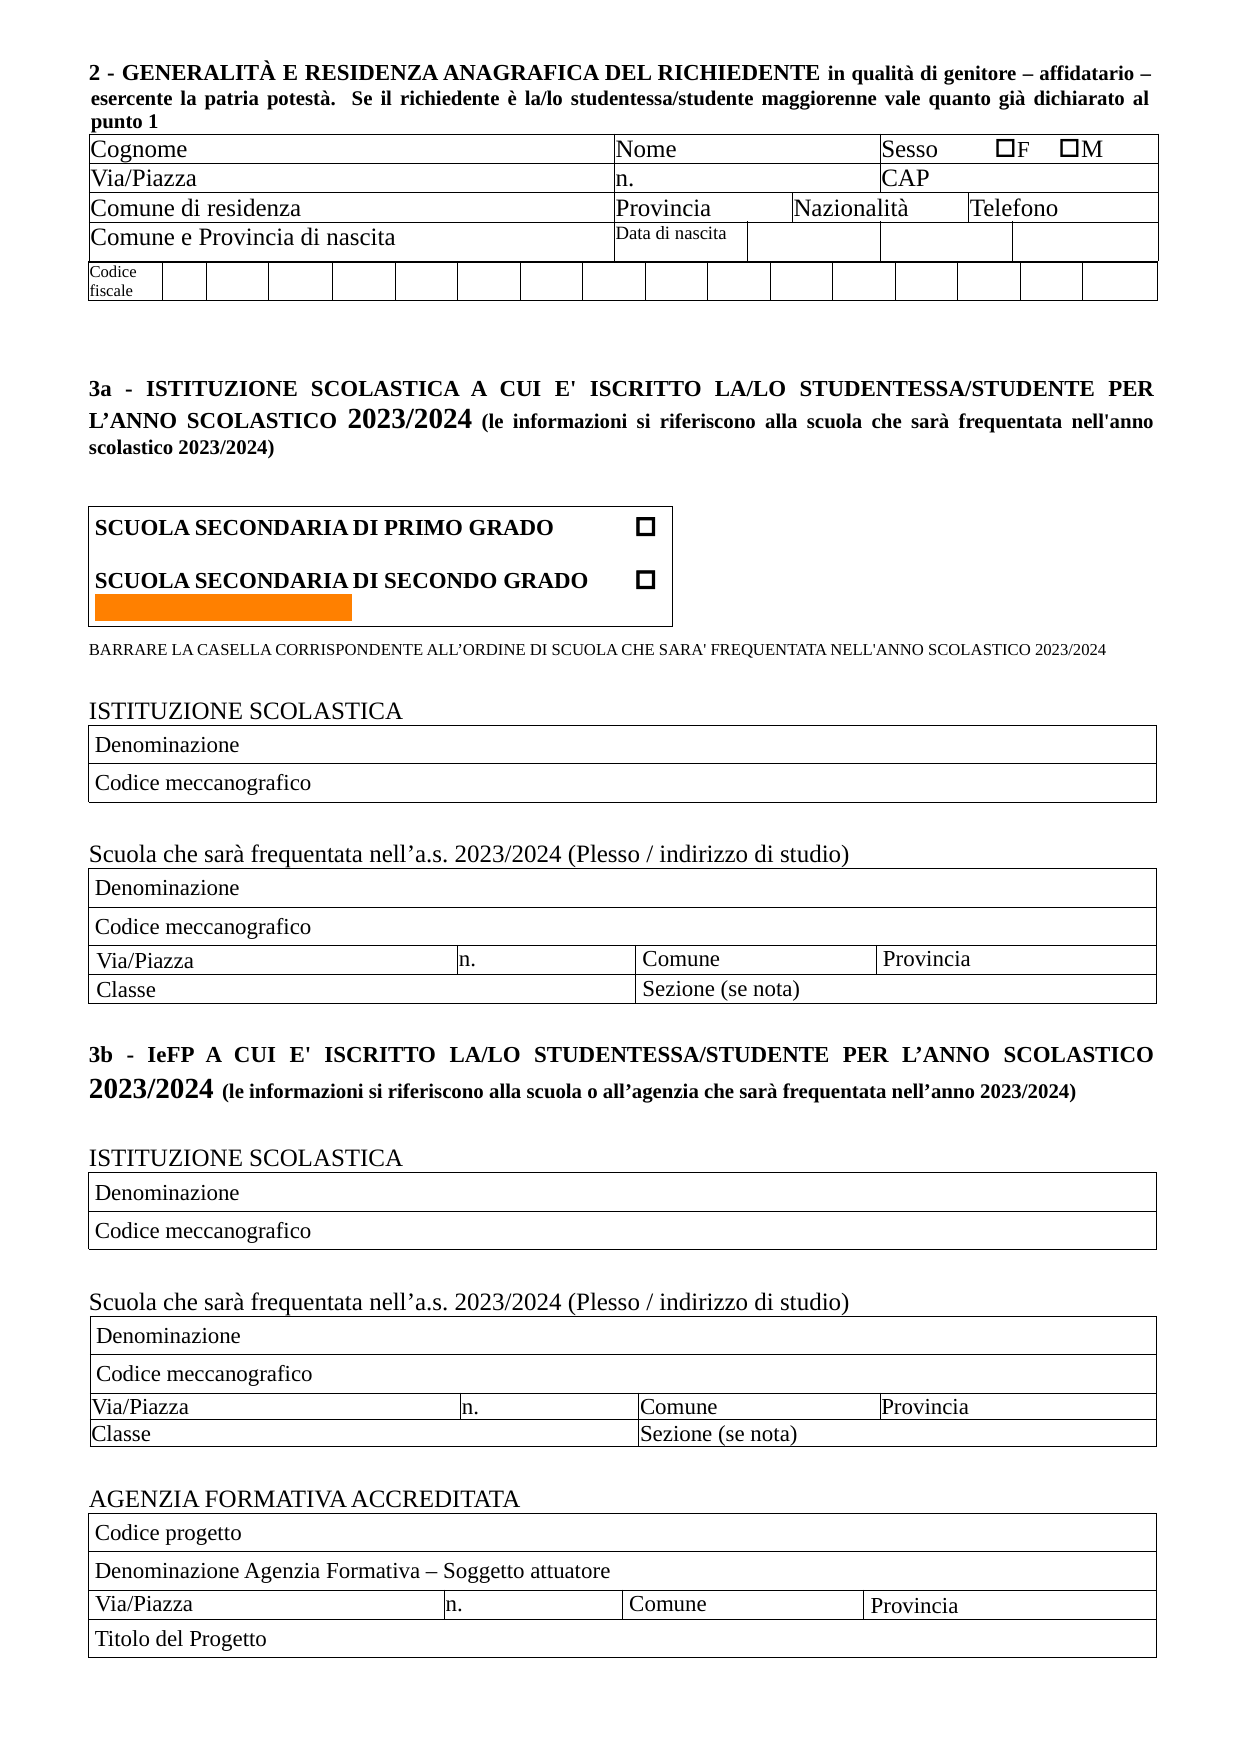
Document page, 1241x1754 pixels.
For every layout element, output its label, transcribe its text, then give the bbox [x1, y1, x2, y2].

table_header [207, 263, 268, 300]
table_header Codice progetto [89, 1514, 1156, 1551]
table_header [269, 263, 332, 300]
table_cell Comune e Provincia di nascita [90, 223, 614, 261]
table_cell CAP [881, 164, 1158, 192]
table_header 3b - IeFP A CUI E' ISCRITTO LA/LO STUDENTESSA/STUDENTE PER L’ANNO SCOLASTICO 2023/2024 (le informazioni si riferiscono alla scuola o all’agenzia che sarà frequentata nell’anno 2023/2024) ISTITUZIONE SCOLASTICA [88, 1004, 1156, 1172]
table_header [1156, 338, 1183, 1658]
table_header Cognome [90, 135, 614, 163]
table_header [163, 263, 206, 300]
table_header [833, 263, 895, 300]
table_cell Comune [639, 1394, 880, 1419]
table_cell [1013, 223, 1158, 261]
table_header [521, 263, 582, 300]
table_cell Comune di residenza [90, 193, 614, 221]
table_header [896, 263, 957, 300]
table_cell Codice meccanografico [91, 1355, 1156, 1392]
table_cell Via/Piazza [90, 164, 614, 192]
table_header [458, 263, 520, 300]
table_header SCUOLA SECONDARIA DI PRIMO GRADO  SCUOLA SECONDARIA DI SECONDO GRADO  [89, 507, 672, 626]
table_cell Sezione (se nota) [636, 975, 1156, 1003]
table_cell Provincia [615, 193, 792, 221]
table_cell Codice meccanografico [89, 764, 1156, 801]
table_header Nome [615, 135, 880, 163]
table_cell Via/Piazza [89, 1591, 444, 1619]
text 2 - Generalità E RESIDENZA ANAGRAFICA DEL RICHIEDENTE in qualità di genitore – affidatario – esercente la patria potestà. Se il richiedente è la/lo studentessa/studente maggiorenne vale quanto già dichiarato al punto 1 [82, 59, 1152, 133]
table_cell Nazionalità [793, 193, 968, 221]
table_cell Provincia [881, 1394, 1156, 1419]
table_header Denominazione [89, 726, 1156, 763]
table_header [958, 263, 1020, 300]
table_cell Via/Piazza [89, 946, 457, 974]
table_cell Codice meccanografico [89, 908, 1156, 945]
table_cell Provincia [864, 1591, 1156, 1619]
table_cell Comune [623, 1591, 863, 1619]
table_cell n. [461, 1394, 638, 1419]
table_cell Classe [89, 975, 635, 1003]
table_header [583, 263, 645, 300]
table_cell Classe [91, 1420, 638, 1446]
table_cell Via/Piazza [91, 1394, 460, 1419]
table_header Scuola che sarà frequentata nell’a.s. 2023/2024 (Plesso / indirizzo di studio) [88, 803, 1156, 868]
table_header 3a - ISTITUZIONE SCOLASTICA A CUI E' ISCRITTO LA/LO STUDENTESSA/STUDENTE PER L’ANNO SCOLASTICO 2023/2024 (le informazioni si riferiscono alla scuola che sarà frequentata nell'anno scolastico 2023/2024) BARRARE LA CASELLA CORRISPONDENTE ALL’ORDINE DI SCUOLA CHE SARA' FREQUENTATA NELL'ANNO SCOLASTICO 2023/2024 ISTITUZIONE SCOLASTICA [88, 338, 1156, 725]
table_header Denominazione [89, 869, 1156, 906]
table_cell Data di nascita [615, 223, 747, 261]
table_cell Titolo del Progetto [89, 1620, 1156, 1657]
table_cell Denominazione Agenzia Formativa – Soggetto attuatore [89, 1552, 1156, 1589]
table_header Scuola che sarà frequentata nell’a.s. 2023/2024 (Plesso / indirizzo di studio) AGENZIA FORMATIVA ACCREDITATA [88, 1250, 1156, 1513]
table_cell Provincia [877, 946, 1156, 974]
table_cell Telefono [969, 193, 1158, 221]
table_header [708, 263, 770, 300]
table_cell Codice meccanografico [89, 1212, 1156, 1249]
table_cell n. [458, 946, 635, 974]
table_cell [748, 223, 880, 261]
table_header [1021, 263, 1082, 300]
table_header [1083, 263, 1157, 300]
table_cell n. [445, 1591, 622, 1619]
table_header Denominazione [91, 1317, 1156, 1354]
table_header [396, 263, 457, 300]
table_header Sesso F M [881, 135, 1158, 163]
table_header [646, 263, 707, 300]
table_header [333, 263, 395, 300]
table_header Codice fiscale [89, 263, 162, 300]
table_cell Comune [636, 946, 876, 974]
table_header Denominazione [89, 1173, 1156, 1211]
table_cell n. [615, 164, 880, 192]
table_header [771, 263, 832, 300]
table_cell Sezione (se nota) [639, 1420, 1156, 1446]
table_cell [881, 223, 1012, 261]
